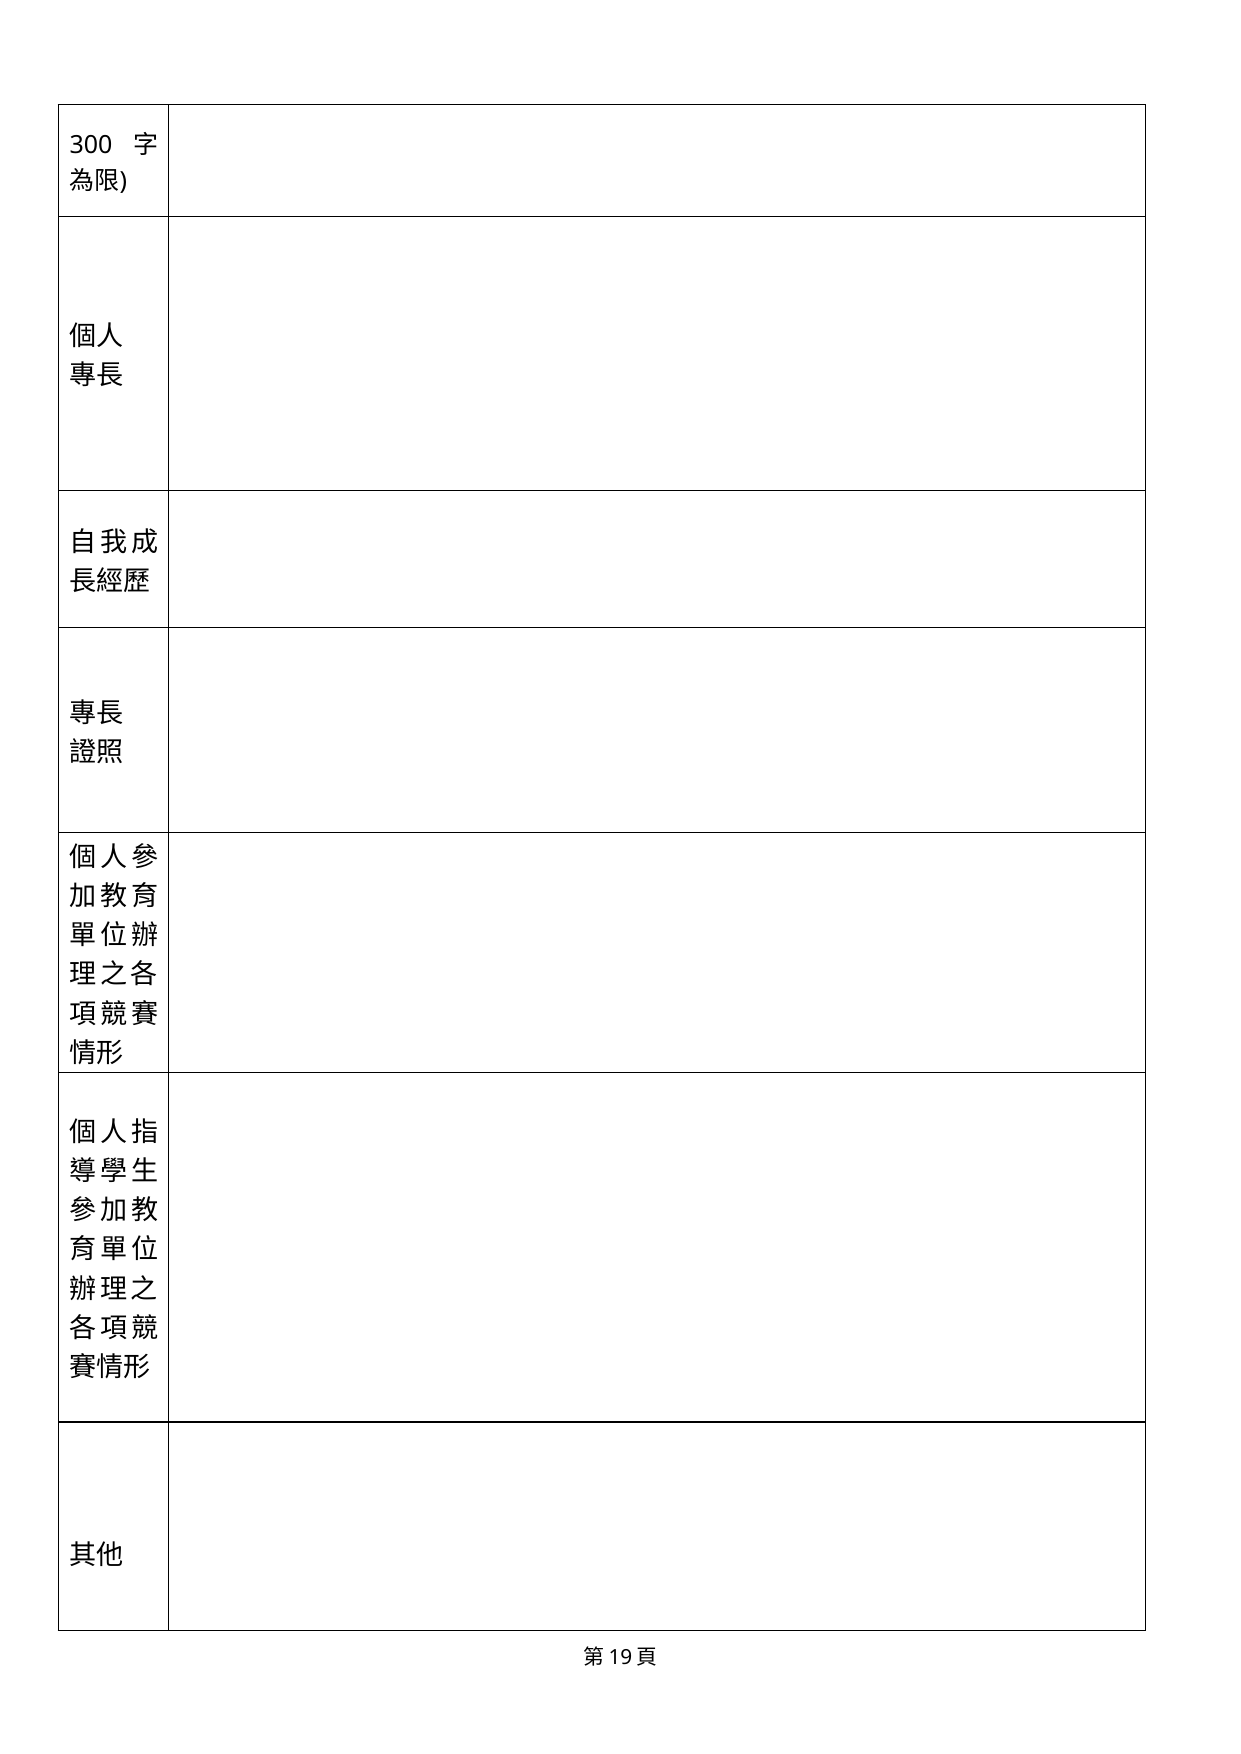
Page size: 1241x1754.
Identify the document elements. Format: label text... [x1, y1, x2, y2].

table_cell [169, 1423, 1145, 1629]
table_cell [169, 491, 1145, 627]
table_cell [1146, 490, 1182, 627]
table_cell [169, 217, 1145, 489]
table_cell 個人 專長 [59, 217, 168, 489]
table_cell [169, 833, 1145, 1072]
table_cell 自我成長經歷 [59, 491, 168, 627]
table_cell 個人指導學生參加教育單位辦理之各項競賽情形 [59, 1073, 168, 1421]
table_cell 其他 [59, 1423, 168, 1629]
table_cell [1146, 832, 1182, 1072]
table_cell [169, 1073, 1145, 1421]
table_cell [1146, 104, 1182, 216]
table_cell [169, 628, 1145, 832]
table_cell [1146, 1421, 1182, 1629]
table_cell 專長 證照 [59, 628, 168, 832]
table_cell 個人參加教育單位辦理之各項競賽情形 [59, 833, 168, 1072]
table_cell 300字為限) [59, 105, 168, 216]
table_cell [1146, 1072, 1182, 1421]
table_cell [1146, 627, 1182, 832]
table_cell [169, 105, 1145, 216]
table_cell [1146, 216, 1182, 489]
